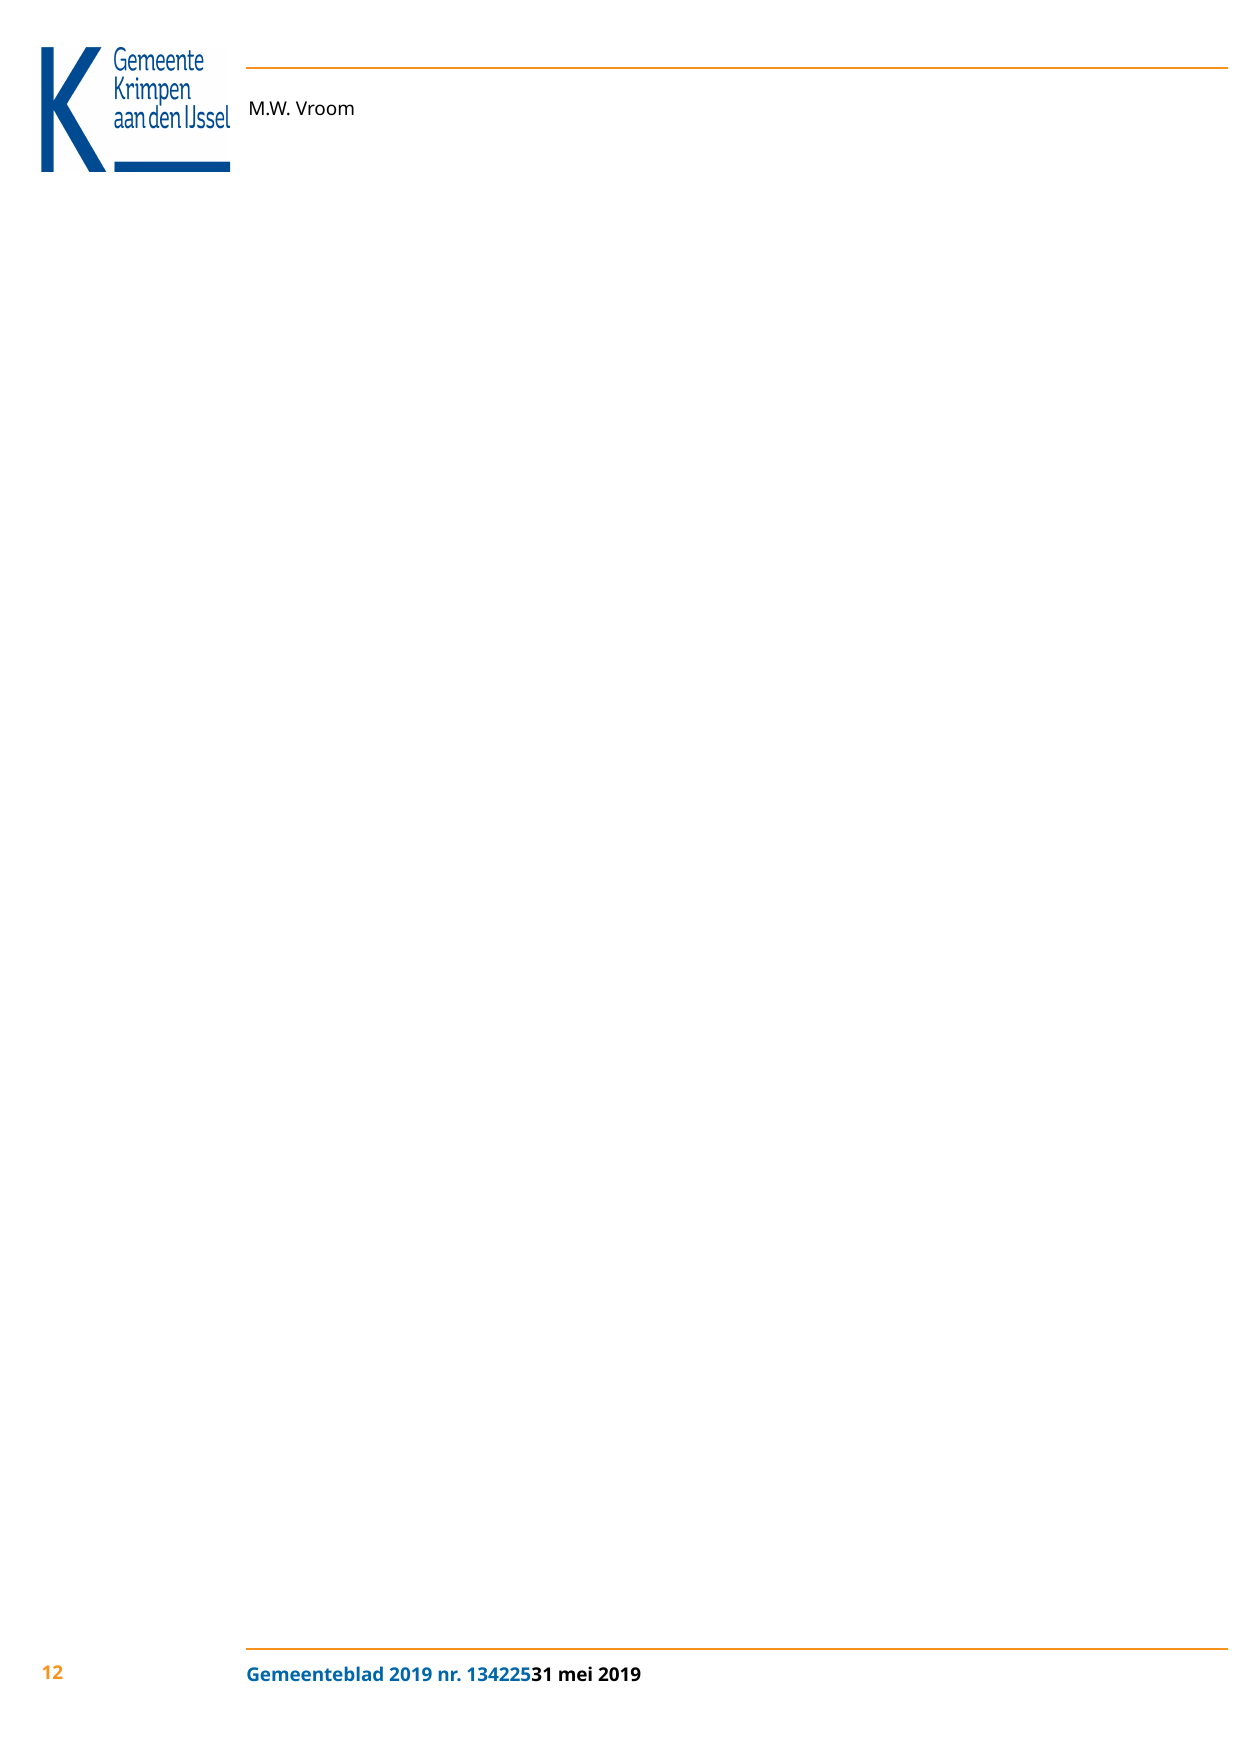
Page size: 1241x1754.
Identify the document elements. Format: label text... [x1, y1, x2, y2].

picture [41, 47, 231, 172]
text M.W. Vroom [248, 95, 1152, 121]
